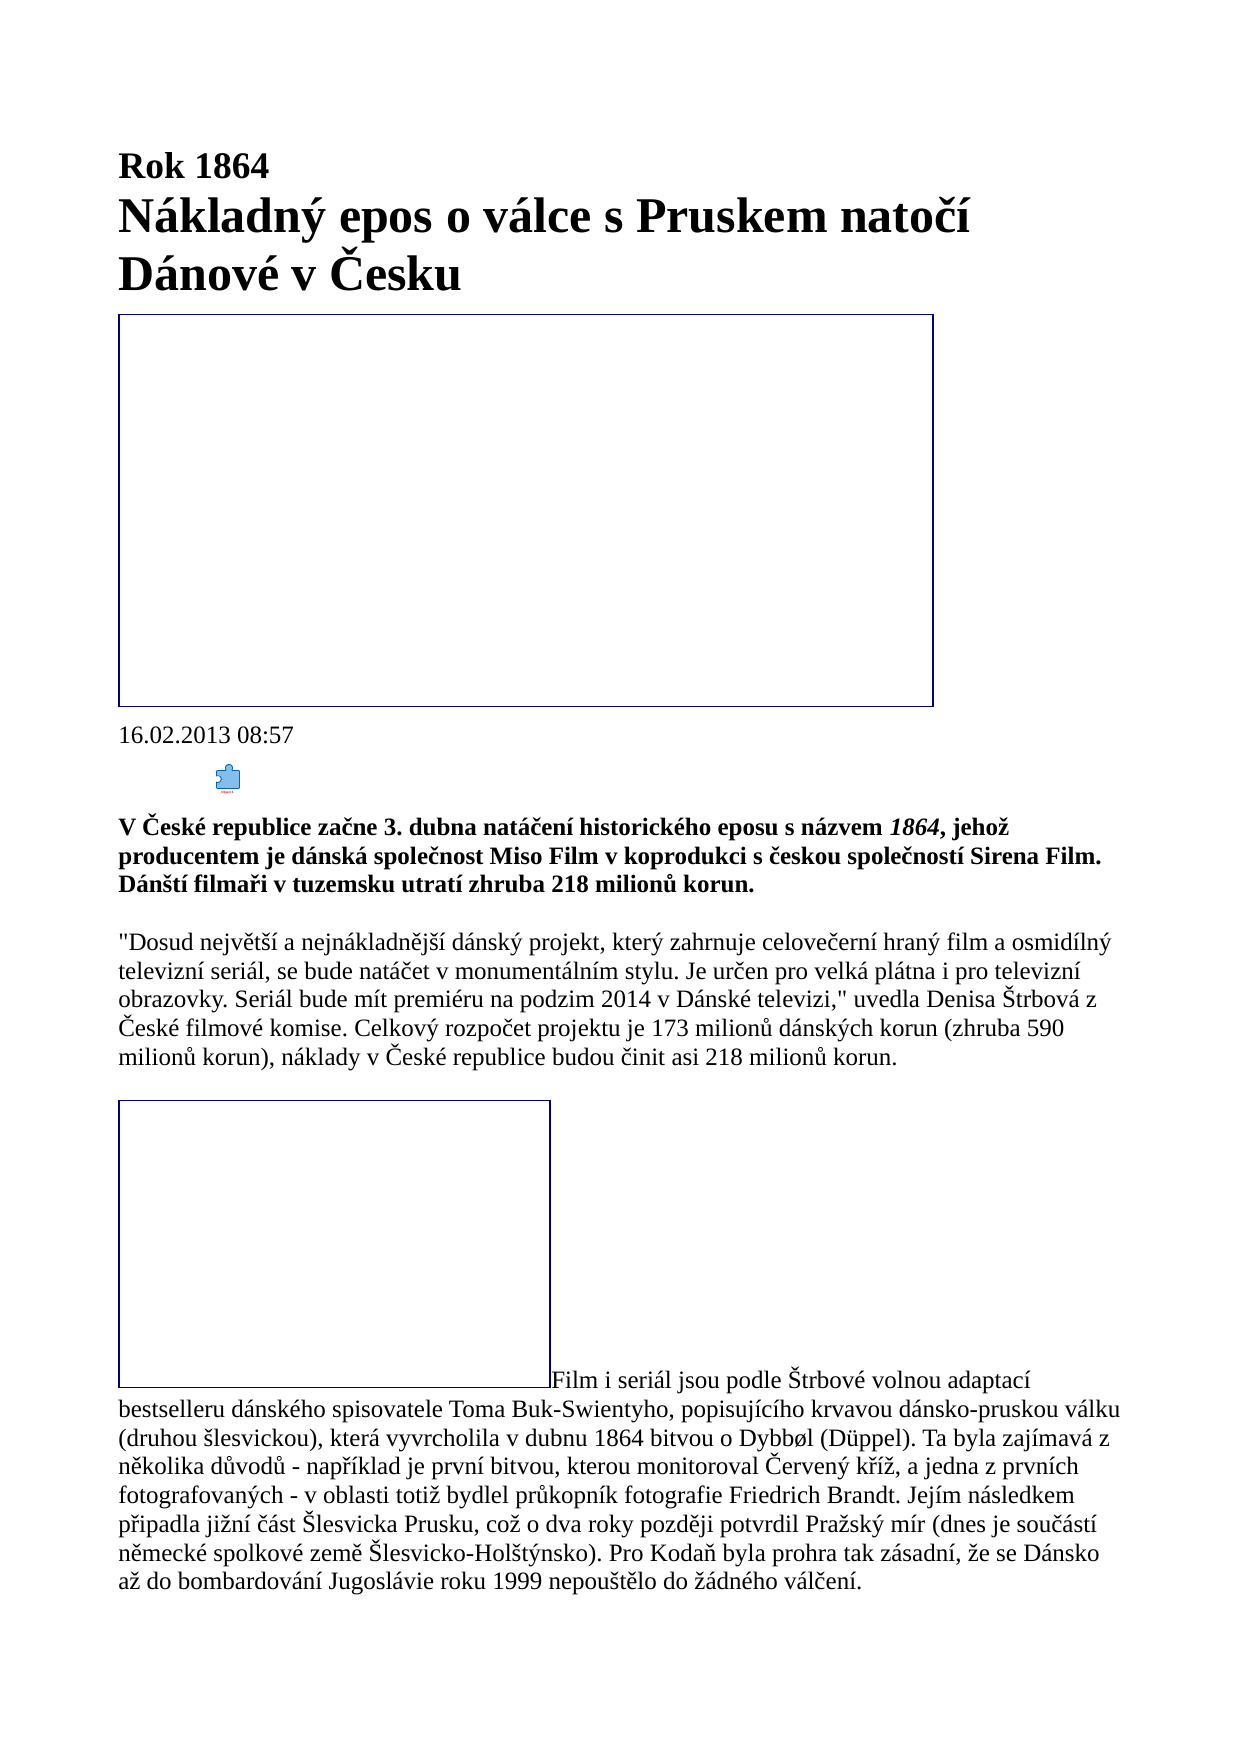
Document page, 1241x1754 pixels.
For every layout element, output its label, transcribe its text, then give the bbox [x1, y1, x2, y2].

subtitle Rok 1864 Nákladný epos o válce s Pruskem natočí Dánové v Česku [118, 143, 1122, 301]
text 16.02.2013 08:57 [118, 720, 1122, 749]
text V České republice začne 3. dubna natáčení historického eposu s názvem 1864, jehož producentem je dánská společnost Miso Film v koprodukci s českou společností Sirena Film. Dánští filmaři v tuzemsku utratí zhruba 218 milionů korun. "Dosud největší a nejnákladnější dánský projekt, který zahrnuje celovečerní hraný film a osmidílný televizní seriál, se bude natáčet v monumentálním stylu. Je určen pro velká plátna i pro televizní obrazovky. Seriál bude mít premiéru na podzim 2014 v Dánské televizi," uvedla Denisa Štrbová z České filmové komise. Celkový rozpočet projektu je 173 milionů dánských korun (zhruba 590 milionů korun), náklady v České republice budou činit asi 218 milionů korun. Film i seriál jsou podle Štrbové volnou adaptací bestselleru dánského spisovatele Toma Buk-Swientyho, popisujícího krvavou dánsko-pruskou válku (druhou šlesvickou), která vyvrcholila v dubnu 1864 bitvou o Dybbøl (Düppel). Ta byla zajímavá z několika důvodů - například je první bitvou, kterou monitoroval Červený kříž, a jedna z prvních fotografovaných - v oblasti totiž bydlel průkopník fotografie Friedrich Brandt. Jejím následkem připadla jižní část Šlesvicka Prusku, což o dva roky později potvrdil Pražský mír (dnes je součástí německé spolkové země Šlesvicko-Holštýnsko). Pro Kodaň byla prohra tak zásadní, že se Dánsko až do bombardování Jugoslávie roku 1999 nepouštělo do žádného válčení. [118, 812, 1122, 1595]
